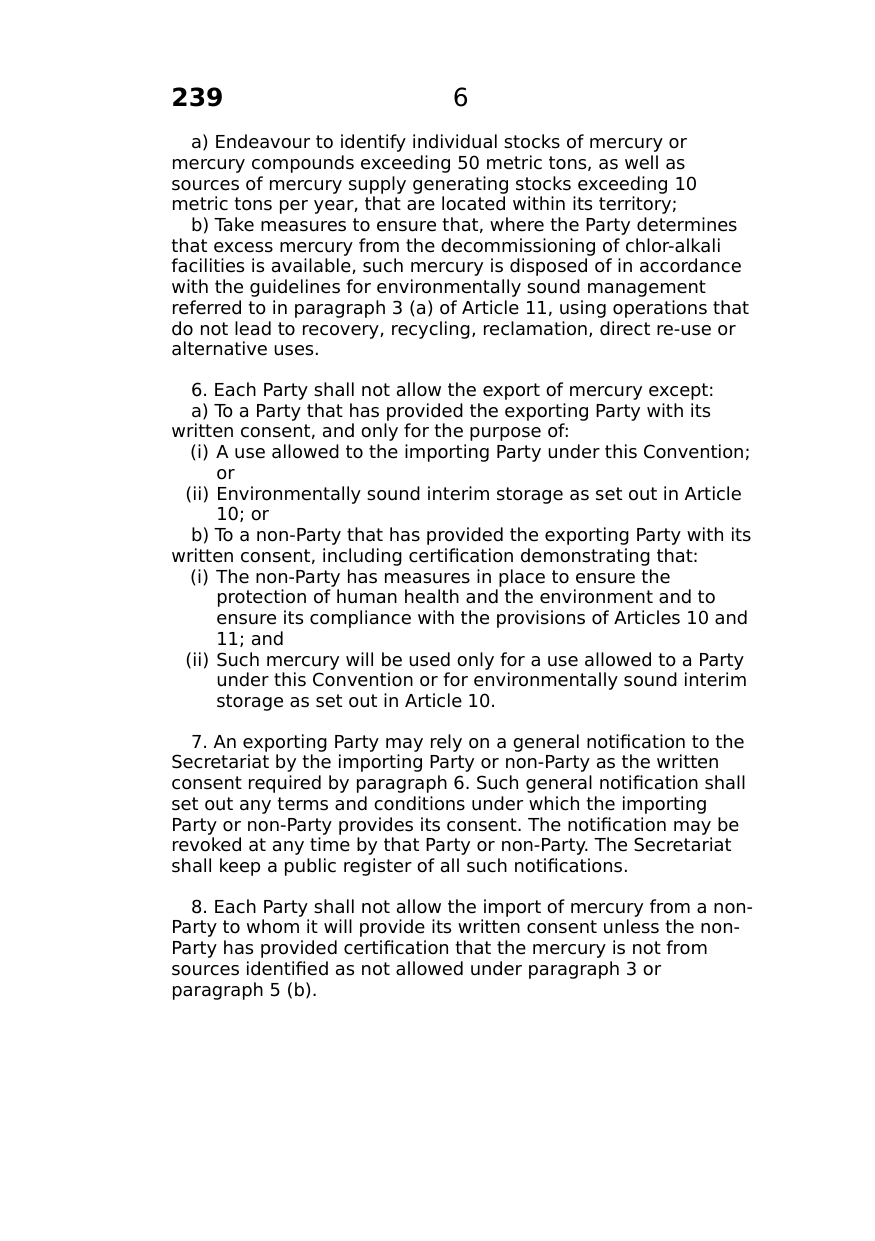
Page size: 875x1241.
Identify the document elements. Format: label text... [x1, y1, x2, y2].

text 6. Each Party shall not allow the export of mercury except: [171, 380, 756, 401]
text (ii) Such mercury will be used only for a use allowed to a Party under this Convention or for environmentally sound interim storage as set out in Article 10. [171, 649, 756, 712]
text 8. Each Party shall not allow the import of mercury from a non-Party to whom it will provide its written consent unless the non-Party has provided certification that the mercury is not from sources identified as not allowed under paragraph 3 or paragraph 5 (b). [171, 897, 756, 1000]
text 7. An exporting Party may rely on a general notification to the Secretariat by the importing Party or non-Party as the written consent required by paragraph 6. Such general notification shall set out any terms and conditions under which the importing Party or non-Party provides its consent. The notification may be revoked at any time by that Party or non-Party. The Secretariat shall keep a public register of all such notifications. [171, 732, 756, 877]
text b) To a non-Party that has provided the exporting Party with its written consent, including certification demonstrating that: [171, 525, 756, 566]
text b) Take measures to ensure that, where the Party determines that excess mercury from the decommissioning of chlor-alkali facilities is available, such mercury is disposed of in accordance with the guidelines for environmentally sound management referred to in paragraph 3 (a) of Article 11, using operations that do not lead to recovery, recycling, reclamation, direct re-use or alternative uses. [171, 215, 756, 360]
text (i) A use allowed to the importing Party under this Convention; or [171, 442, 756, 483]
text a) To a Party that has provided the exporting Party with its written consent, and only for the purpose of: [171, 401, 756, 442]
text (i) The non-Party has measures in place to ensure the protection of human health and the environment and to ensure its compliance with the provisions of Articles 10 and 11; and [171, 566, 756, 649]
text (ii) Environmentally sound interim storage as set out in Article 10; or [171, 483, 756, 525]
text a) Endeavour to identify individual stocks of mercury or mercury compounds exceeding 50 metric tons, as well as sources of mercury supply generating stocks exceeding 10 metric tons per year, that are located within its territory; [171, 132, 756, 215]
